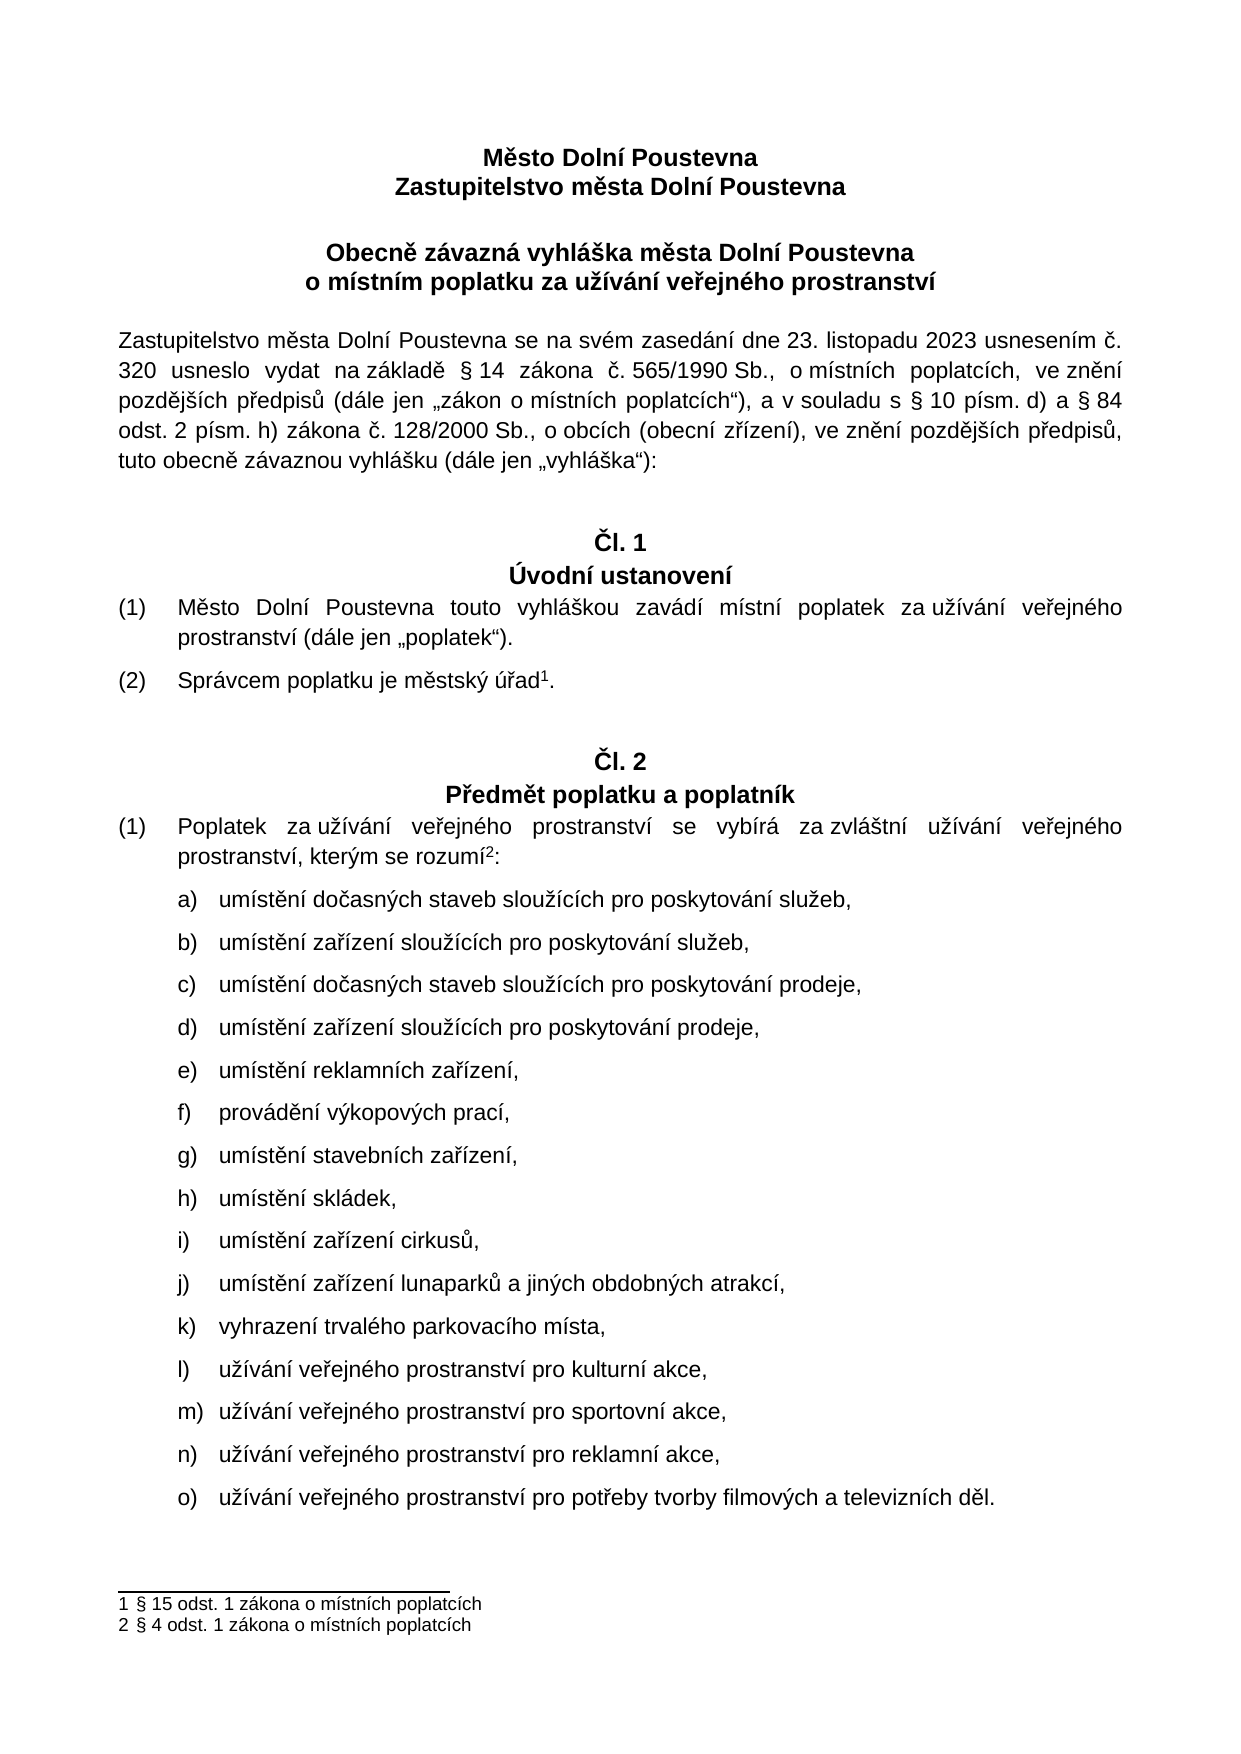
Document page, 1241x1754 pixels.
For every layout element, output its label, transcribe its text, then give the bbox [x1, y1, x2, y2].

list užívání veřejného prostranství pro kulturní akce, [177, 1356, 1122, 1382]
subtitle Čl. 1 Úvodní ustanovení [118, 528, 1122, 589]
list umístění zařízení sloužících pro poskytování služeb, [177, 928, 1122, 955]
list § 4 odst. 1 zákona o místních poplatcích [118, 1614, 1122, 1635]
list Správcem poplatku je městský úřad. [118, 667, 1122, 693]
list umístění zařízení sloužících pro poskytování prodeje, [177, 1014, 1122, 1040]
list umístění reklamních zařízení, [177, 1057, 1122, 1083]
list umístění zařízení lunaparků a jiných obdobných atrakcí, [177, 1270, 1122, 1297]
subtitle Obecně závazná vyhláška města Dolní Poustevna o místním poplatku za užívání veřejného prostranství [118, 238, 1122, 295]
subtitle Čl. 2 Předmět poplatku a poplatník [118, 747, 1122, 809]
text Zastupitelstvo města Dolní Poustevna se na svém zasedání dne 23. listopadu 2023 usnesením č. 320 usneslo vydat na základě § 14 zákona č. 565/1990 Sb., o místních poplatcích, ve znění pozdějších předpisů (dále jen „zákon o místních poplatcích“), a v souladu s § 10 písm. d) a § 84 odst. 2 písm. h) zákona č. 128/2000 Sb., o obcích (obecní zřízení), ve znění pozdějších předpisů, tuto obecně závaznou vyhlášku (dále jen „vyhláška“): [118, 327, 1122, 474]
list Poplatek za užívání veřejného prostranství se vybírá za zvláštní užívání veřejného prostranství, kterým se rozumí: [118, 813, 1122, 869]
list vyhrazení trvalého parkovacího místa, [177, 1313, 1122, 1339]
list užívání veřejného prostranství pro reklamní akce, [177, 1441, 1122, 1467]
list umístění skládek, [177, 1185, 1122, 1211]
list § 15 odst. 1 zákona o místních poplatcích [118, 1592, 1122, 1614]
list umístění stavebních zařízení, [177, 1142, 1122, 1168]
list umístění dočasných staveb sloužících pro poskytování prodeje, [177, 971, 1122, 998]
list užívání veřejného prostranství pro potřeby tvorby filmových a televizních děl. [177, 1484, 1122, 1510]
list umístění zařízení cirkusů, [177, 1227, 1122, 1254]
list užívání veřejného prostranství pro sportovní akce, [177, 1398, 1122, 1425]
text Město Dolní Poustevna Zastupitelstvo města Dolní Poustevna [118, 143, 1122, 201]
list provádění výkopových prací, [177, 1099, 1122, 1126]
list umístění dočasných staveb sloužících pro poskytování služeb, [177, 886, 1122, 912]
list Město Dolní Poustevna touto vyhláškou zavádí místní poplatek za užívání veřejného prostranství (dále jen „poplatek“). [118, 594, 1122, 650]
